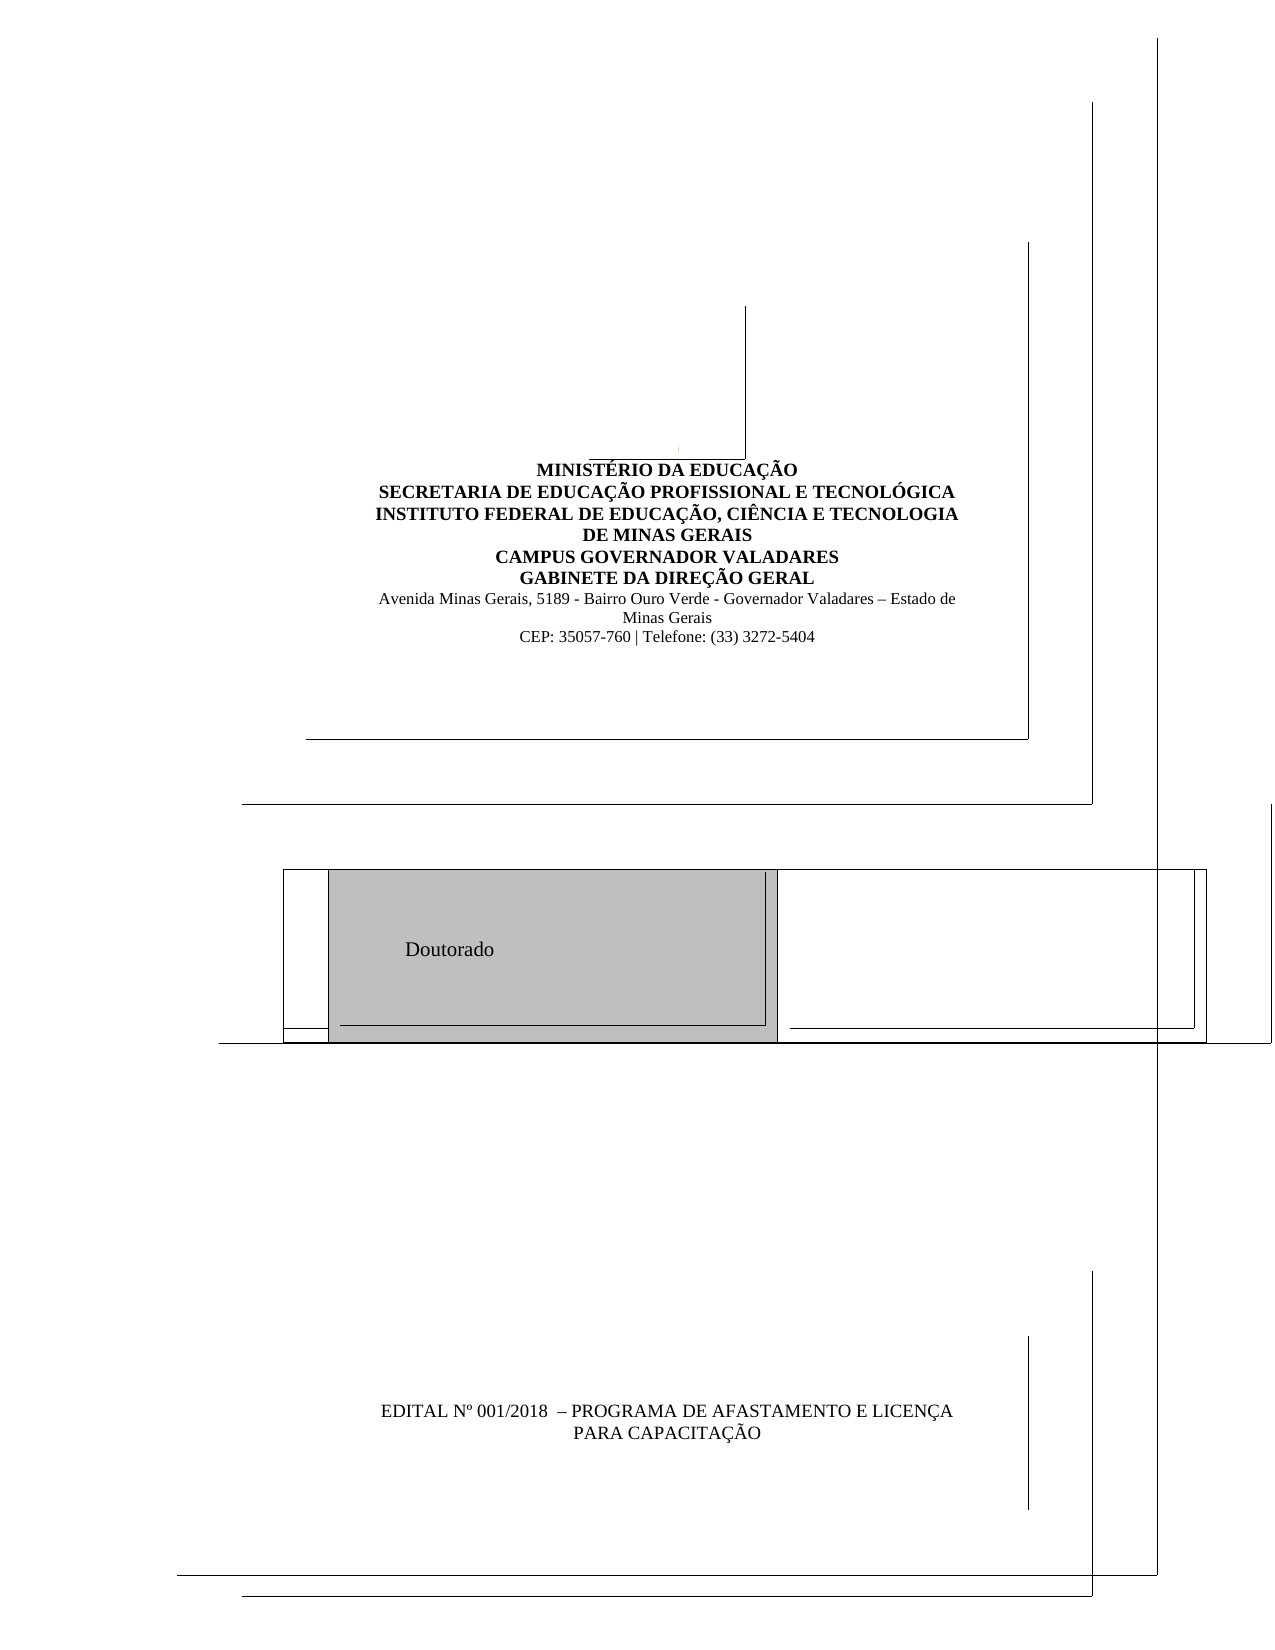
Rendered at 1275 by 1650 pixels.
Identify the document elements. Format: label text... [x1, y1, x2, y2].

table_cell [284, 870, 328, 1028]
table_cell [778, 870, 1157, 1042]
table_cell Doutorado [329, 870, 777, 1042]
table_cell [284, 1029, 328, 1042]
table_cell [1158, 870, 1206, 1042]
